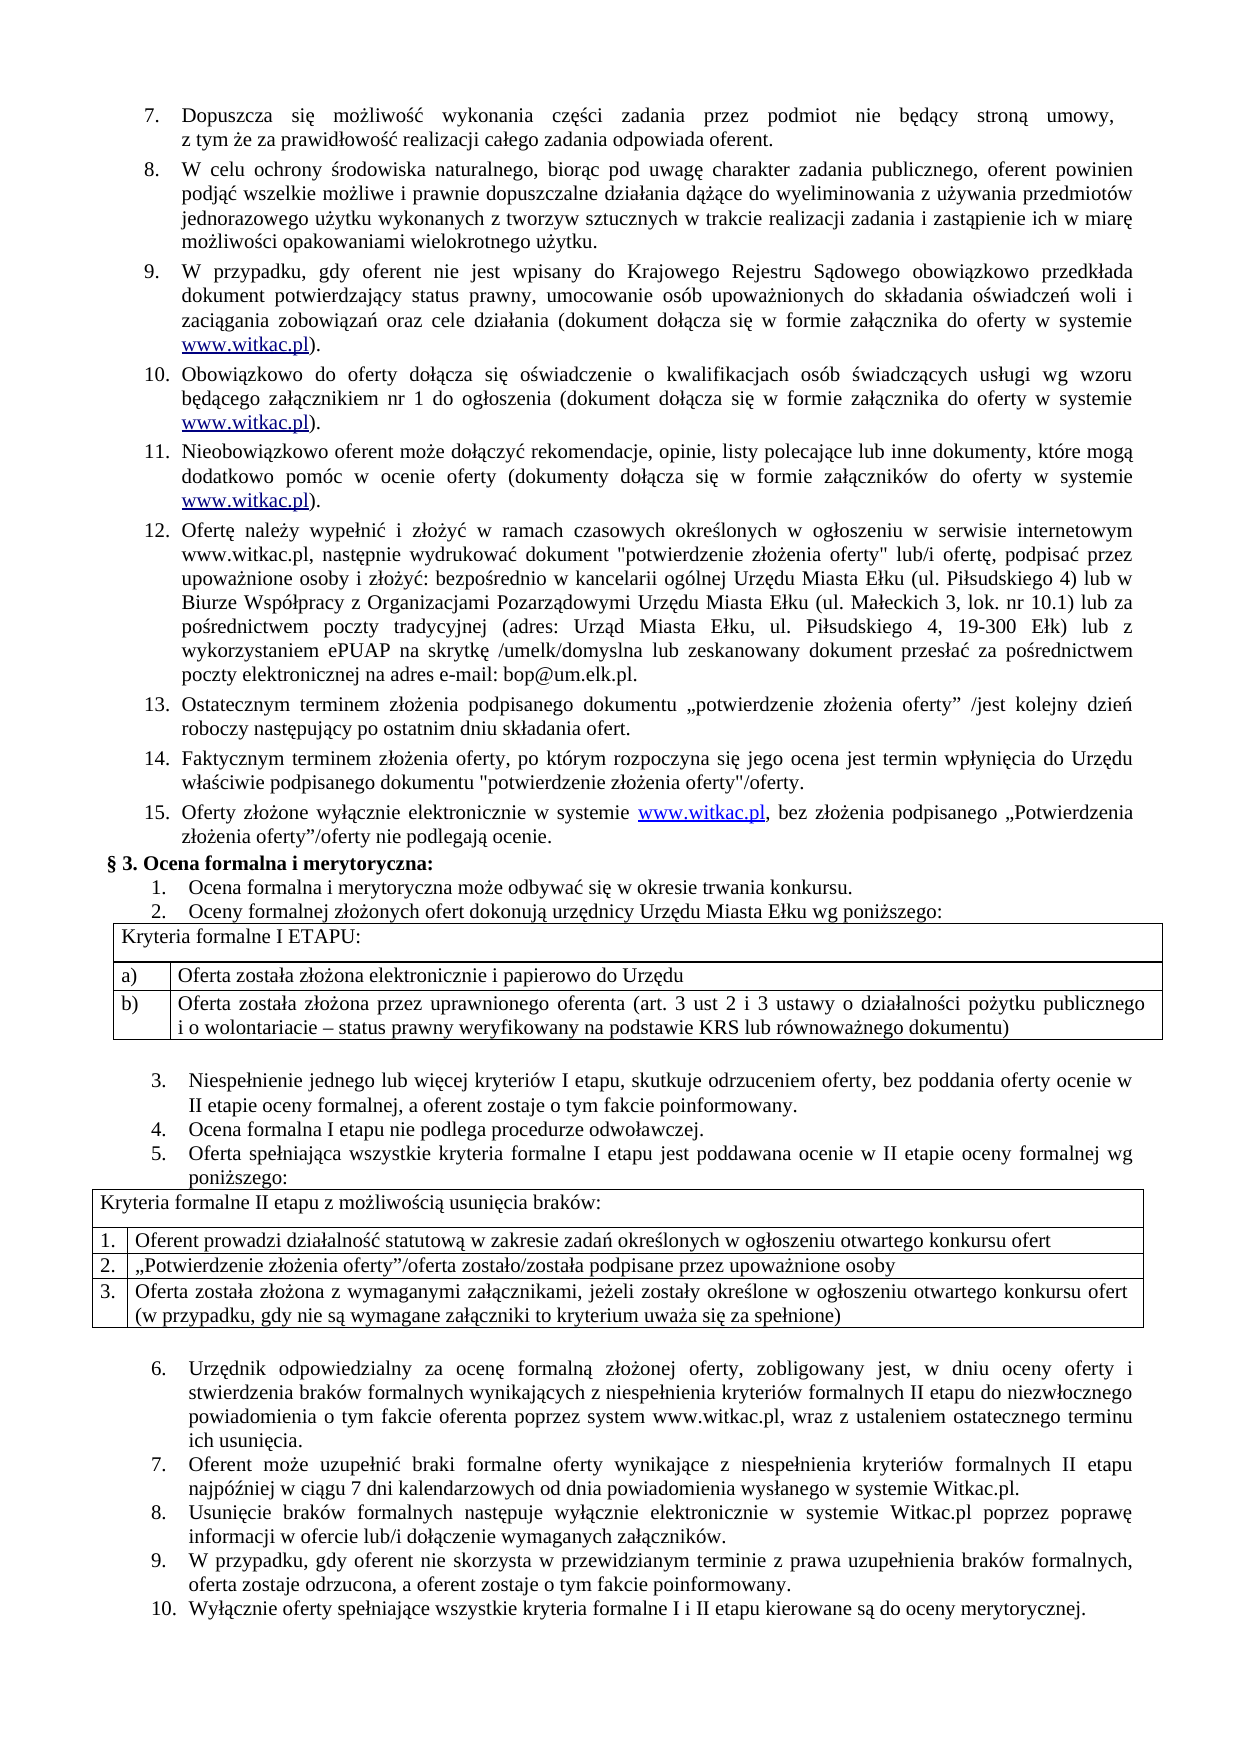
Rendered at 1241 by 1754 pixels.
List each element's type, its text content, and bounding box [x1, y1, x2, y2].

list Niespełnienie jednego lub więcej kryteriów I etapu, skutkuje odrzuceniem oferty, bez poddania oferty ocenie w II etapie oceny formalnej, a oferent zostaje o tym fakcie poinformowany. [151, 1068, 1134, 1117]
list Wyłącznie oferty spełniające wszystkie kryteria formalne I i II etapu kierowane są do oceny merytorycznej. [151, 1596, 1134, 1620]
list Urzędnik odpowiedzialny za ocenę formalną złożonej oferty, zobligowany jest, w dniu oceny oferty i stwierdzenia braków formalnych wynikających z niespełnienia kryteriów formalnych II etapu do niezwłocznego powiadomienia o tym fakcie oferenta poprzez system www.witkac.pl, wraz z ustaleniem ostatecznego terminu ich usunięcia. [151, 1356, 1134, 1452]
list Oceny formalnej złożonych ofert dokonują urzędnicy Urzędu Miasta Ełku wg poniższego: [151, 899, 1134, 923]
table_header Kryteria formalne II etapu z możliwością usunięcia braków: [93, 1190, 1143, 1227]
table_cell „Potwierdzenie złożenia oferty”/oferta zostało/została podpisane przez upoważnione osoby [128, 1254, 1143, 1277]
list Usunięcie braków formalnych następuje wyłącznie elektronicznie w systemie Witkac.pl poprzez poprawę informacji w ofercie lub/i dołączenie wymaganych załączników. [151, 1500, 1134, 1548]
table_cell Oferent prowadzi działalność statutową w zakresie zadań określonych w ogłoszeniu otwartego konkursu ofert [128, 1228, 1143, 1252]
list Ocena formalna i merytoryczna może odbywać się w okresie trwania konkursu. [151, 875, 1134, 899]
text § 3. Ocena formalna i merytoryczna: [106, 851, 1134, 875]
list W przypadku, gdy oferent nie jest wpisany do Krajowego Rejestru Sądowego obowiązkowo przedkłada dokument potwierdzający status prawny, umocowanie osób upoważnionych do składania oświadczeń woli i zaciągania zobowiązań oraz cele działania (dokument dołącza się w formie załącznika do oferty w systemie www.witkac.pl). [144, 259, 1134, 356]
list Obowiązkowo do oferty dołącza się oświadczenie o kwalifikacjach osób świadczących usługi wg wzoru będącego załącznikiem nr 1 do ogłoszenia (dokument dołącza się w formie załącznika do oferty w systemie www.witkac.pl). [144, 361, 1134, 434]
table_cell Oferta została złożona przez uprawnionego oferenta (art. 3 ust 2 i 3 ustawy o działalności pożytku publicznego i o wolontariacie – status prawny weryfikowany na podstawie KRS lub równoważnego dokumentu) [171, 991, 1162, 1039]
list Ofertę należy wypełnić i złożyć w ramach czasowych określonych w ogłoszeniu w serwisie internetowym www.witkac.pl, następnie wydrukować dokument "potwierdzenie złożenia oferty" lub/i ofertę, podpisać przez upoważnione osoby i złożyć: bezpośrednio w kancelarii ogólnej Urzędu Miasta Ełku (ul. Piłsudskiego 4) lub w Biurze Współpracy z Organizacjami Pozarządowymi Urzędu Miasta Ełku (ul. Małeckich 3, lok. nr 10.1) lub za pośrednictwem poczty tradycyjnej (adres: Urząd Miasta Ełku, ul. Piłsudskiego 4, 19-300 Ełk) lub z wykorzystaniem ePUAP na skrytkę /umelk/domyslna lub zeskanowany dokument przesłać za pośrednictwem poczty elektronicznej na adres e-mail: bop@um.elk.pl. [144, 517, 1134, 686]
list Dopuszcza się możliwość wykonania części zadania przez podmiot nie będący stroną umowy, z tym że za prawidłowość realizacji całego zadania odpowiada oferent. [144, 103, 1134, 151]
list Faktycznym terminem złożenia oferty, po którym rozpoczyna się jego ocena jest termin wpłynięcia do Urzędu właściwie podpisanego dokumentu "potwierdzenie złożenia oferty"/oferty. [144, 746, 1134, 794]
list W celu ochrony środowiska naturalnego, biorąc pod uwagę charakter zadania publicznego, oferent powinien podjąć wszelkie możliwe i prawnie dopuszczalne działania dążące do wyeliminowania z używania przedmiotów jednorazowego użytku wykonanych z tworzyw sztucznych w trakcie realizacji zadania i zastąpienie ich w miarę możliwości opakowaniami wielokrotnego użytku. [144, 157, 1134, 253]
table_header Kryteria formalne I ETAPU: [114, 924, 1162, 961]
table_cell [93, 1228, 127, 1252]
list W przypadku, gdy oferent nie skorzysta w przewidzianym terminie z prawa uzupełnienia braków formalnych, oferta zostaje odrzucona, a oferent zostaje o tym fakcie poinformowany. [151, 1548, 1134, 1596]
list Nieobowiązkowo oferent może dołączyć rekomendacje, opinie, listy polecające lub inne dokumenty, które mogą dodatkowo pomóc w ocenie oferty (dokumenty dołącza się w formie załączników do oferty w systemie www.witkac.pl). [144, 439, 1134, 512]
table_cell [114, 963, 170, 990]
list Oferta spełniająca wszystkie kryteria formalne I etapu jest poddawana ocenie w II etapie oceny formalnej wg poniższego: [151, 1141, 1134, 1189]
table_cell Oferta została złożona z wymaganymi załącznikami, jeżeli zostały określone w ogłoszeniu otwartego konkursu ofert (w przypadku, gdy nie są wymagane załączniki to kryterium uważa się za spełnione) [128, 1279, 1143, 1327]
list Ocena formalna I etapu nie podlega procedurze odwoławczej. [151, 1117, 1134, 1141]
table_cell [114, 991, 170, 1039]
list Oferty złożone wyłącznie elektronicznie w systemie www.witkac.pl, bez złożenia podpisanego „Potwierdzenia złożenia oferty”/oferty nie podlegają ocenie. [144, 800, 1134, 848]
list Ostatecznym terminem złożenia podpisanego dokumentu „potwierdzenie złożenia oferty” /jest kolejny dzień roboczy następujący po ostatnim dniu składania ofert. [144, 692, 1134, 740]
table_cell [93, 1254, 127, 1277]
table_cell Oferta została złożona elektronicznie i papierowo do Urzędu [171, 963, 1162, 990]
table_cell [93, 1279, 127, 1327]
list Oferent może uzupełnić braki formalne oferty wynikające z niespełnienia kryteriów formalnych II etapu najpóźniej w ciągu 7 dni kalendarzowych od dnia powiadomienia wysłanego w systemie Witkac.pl. [151, 1452, 1134, 1500]
